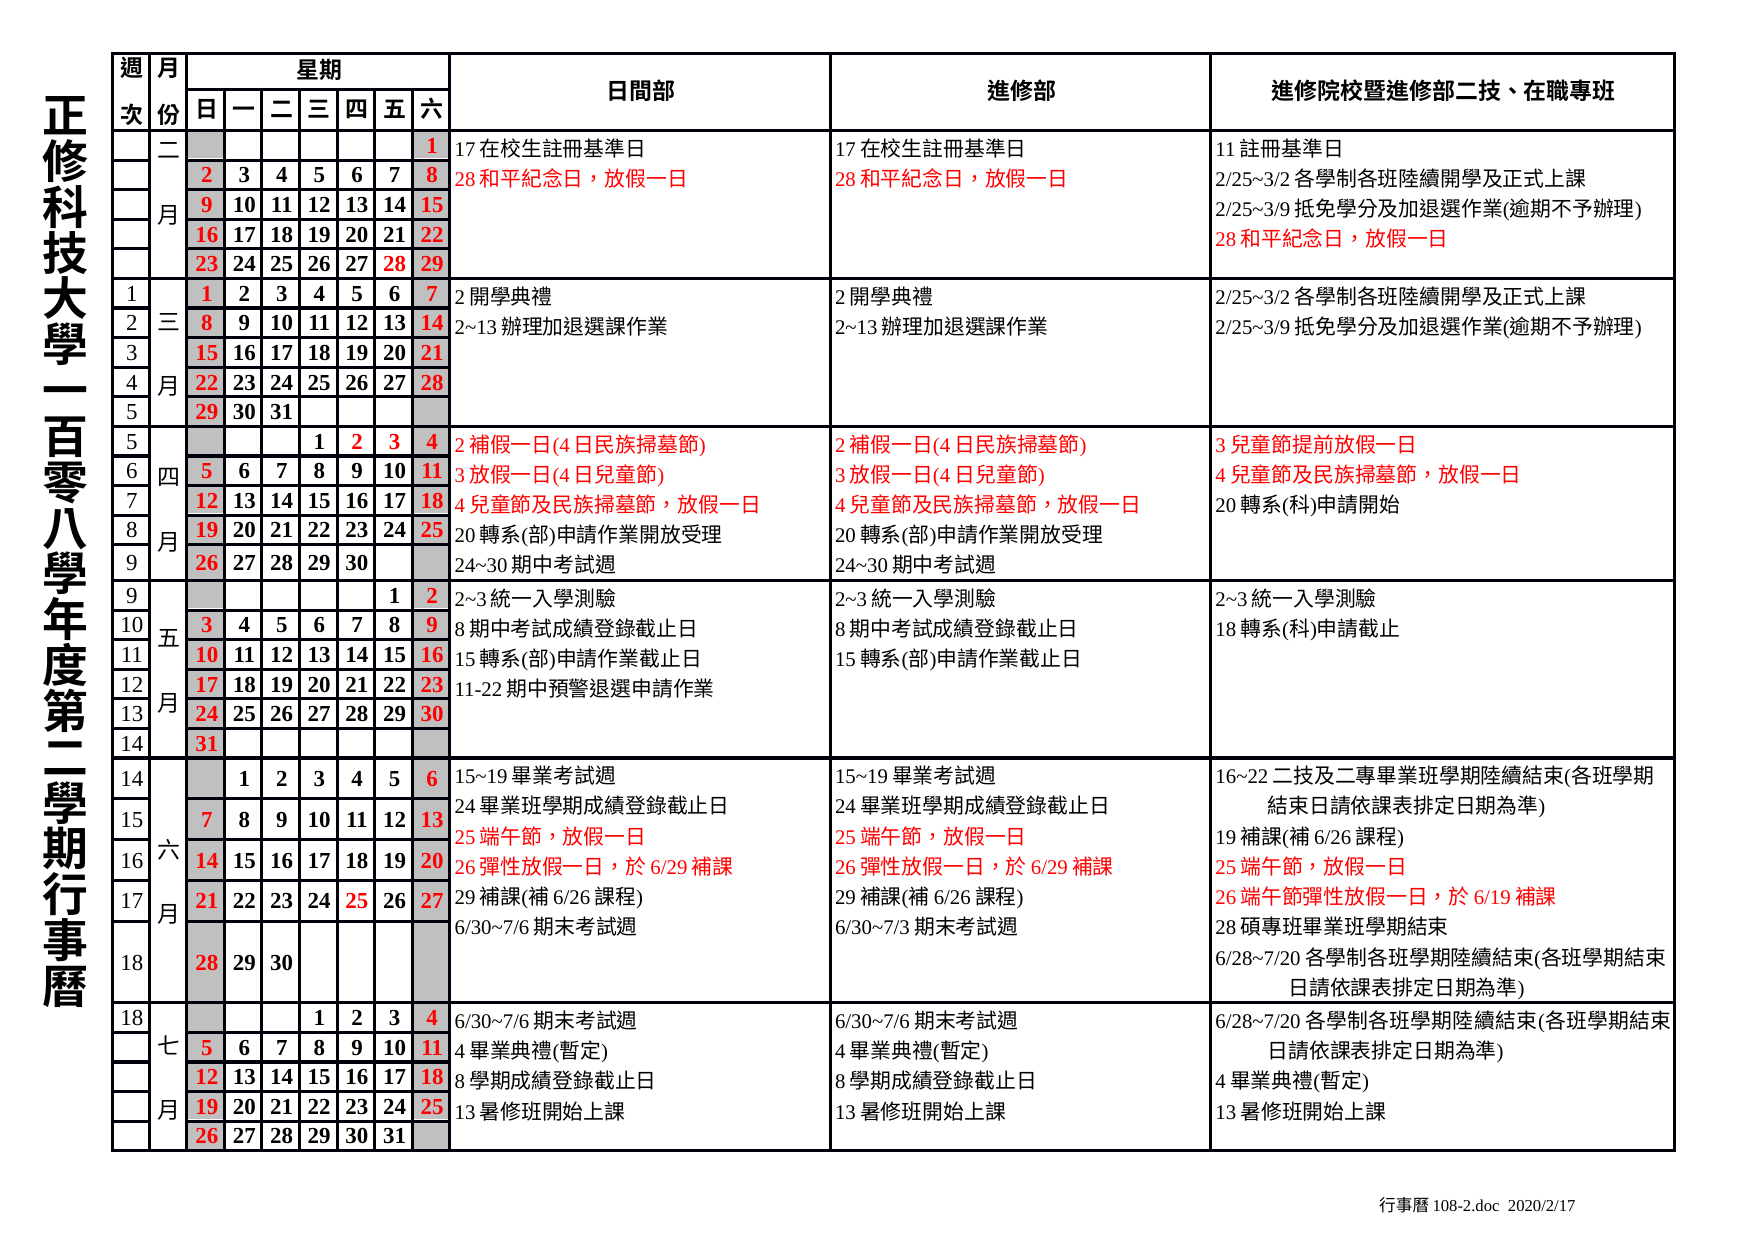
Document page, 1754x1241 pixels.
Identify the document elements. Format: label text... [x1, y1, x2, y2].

table_cell 18 [339, 841, 373, 879]
table_cell 27 [376, 369, 411, 395]
table_cell [376, 398, 411, 425]
table_cell 4 [414, 428, 448, 454]
table_cell 11 [301, 310, 336, 336]
table_cell 30 [226, 398, 260, 425]
table_header 日間部 [451, 55, 829, 129]
table_cell [414, 923, 448, 1001]
table_cell 28 [339, 700, 373, 727]
table_cell 17 [263, 339, 298, 366]
table_cell 18 [114, 923, 148, 1001]
table_cell 19 [376, 841, 411, 879]
table_cell [114, 1093, 148, 1119]
table_cell 8 [188, 310, 223, 336]
table_cell 2 [226, 280, 260, 306]
table_cell 六 月 [151, 760, 185, 1001]
table_cell 25 [263, 250, 298, 277]
table_cell 15~19畢業考試週 24畢業班學期成績登錄截止日 25端午節，放假一日 26彈性放假一日，於6/29補課 29補課(補6/26課程) 6/30~7/3期末考試週 [832, 760, 1209, 1001]
table_cell 3 [376, 1004, 411, 1031]
table_cell 26 [188, 546, 223, 579]
table_cell 29 [301, 546, 336, 579]
table_cell 7 [263, 458, 298, 484]
table_cell 21 [376, 221, 411, 247]
table_cell 22 [414, 221, 448, 247]
table_cell 29 [188, 398, 223, 425]
table_cell 6 [226, 458, 260, 484]
table_cell [114, 1123, 148, 1149]
table_cell 10 [226, 191, 260, 218]
table_cell 6 [226, 1034, 260, 1060]
table_cell 15 [188, 339, 223, 366]
table_cell 10 [188, 641, 223, 668]
table_cell [414, 398, 448, 425]
table_cell 三 [301, 91, 336, 129]
table_cell 27 [226, 546, 260, 579]
table_cell 29 [226, 923, 260, 1001]
table_cell [188, 1004, 223, 1031]
table_cell [414, 546, 448, 579]
table_cell 8 [301, 1034, 336, 1060]
table_cell 26 [339, 369, 373, 395]
table_cell 24 [376, 517, 411, 543]
table_cell 8 [226, 800, 260, 838]
table_cell 30 [414, 700, 448, 727]
table_cell 二 [263, 91, 298, 129]
table_header 進修部 [832, 55, 1209, 129]
table_cell 五 月 [151, 582, 185, 756]
table_cell [263, 730, 298, 756]
table_cell [339, 923, 373, 1001]
table_cell 21 [188, 882, 223, 920]
table_cell 18 [414, 487, 448, 513]
table_cell 18 [226, 671, 260, 697]
table_cell 8 [376, 612, 411, 638]
table_cell 5 [263, 612, 298, 638]
table_cell 11 [414, 458, 448, 484]
table_cell 11 [263, 191, 298, 218]
table_cell 13 [414, 800, 448, 838]
table_cell 9 [188, 191, 223, 218]
table_cell 6/30~7/6期末考試週 4畢業典禮(暫定) 8學期成績登錄截止日 13暑修班開始上課 [832, 1004, 1209, 1149]
table_cell 30 [339, 546, 373, 579]
table_cell 3 [226, 162, 260, 188]
table_cell 24 [226, 250, 260, 277]
table_cell 29 [301, 1123, 336, 1149]
table_cell 23 [226, 369, 260, 395]
table_cell 11註冊基準日 2/25~3/2各學制各班陸續開學及正式上課 2/25~3/9抵免學分及加退選作業(逾期不予辦理) 28和平紀念日，放假一日 [1212, 132, 1673, 277]
table_cell [376, 546, 411, 579]
table_cell 六 [414, 91, 448, 129]
table_cell 14 [114, 760, 148, 797]
table_cell 14 [376, 191, 411, 218]
table_cell 15 [114, 800, 148, 838]
table_cell 2~3統一入學測驗 8期中考試成績登錄截止日 15轉系(部)申請作業截止日 [832, 582, 1209, 756]
table_cell 20 [414, 841, 448, 879]
table_cell 26 [301, 250, 336, 277]
table_cell 21 [339, 671, 373, 697]
table_cell 6/28~7/20各學制各班學期陸續結束(各班學期結束日請依課表排定日期為準) 4畢業典禮(暫定) 13暑修班開始上課 [1212, 1004, 1673, 1149]
table_cell 13 [226, 487, 260, 513]
table_cell 13 [226, 1064, 260, 1090]
table_cell 29 [376, 700, 411, 727]
table_cell 9 [226, 310, 260, 336]
table_cell 23 [339, 517, 373, 543]
table_cell 12 [114, 671, 148, 697]
table_cell 16 [339, 487, 373, 513]
table_cell 13 [301, 641, 336, 668]
table_cell 26 [263, 700, 298, 727]
table_cell 10 [263, 310, 298, 336]
table_cell 22 [301, 517, 336, 543]
table_cell 23 [188, 250, 223, 277]
table_cell 1 [376, 582, 411, 608]
table_cell 20 [339, 221, 373, 247]
table_cell 23 [339, 1093, 373, 1119]
table_cell 28 [188, 923, 223, 1001]
table_cell 5 [188, 458, 223, 484]
table_cell 25 [414, 1093, 448, 1119]
table_cell [301, 582, 336, 608]
table_cell 3 [376, 428, 411, 454]
table_cell 18 [114, 1004, 148, 1031]
table_cell 14 [263, 487, 298, 513]
table_cell 27 [226, 1123, 260, 1149]
table_cell [376, 132, 411, 158]
table_cell 17在校生註冊基準日 28和平紀念日，放假一日 [451, 132, 829, 277]
table_cell 28 [376, 250, 411, 277]
table_cell [188, 428, 223, 454]
table_cell 3 [114, 339, 148, 366]
table_cell 14 [114, 730, 148, 756]
table_cell 23 [263, 882, 298, 920]
table_cell 14 [339, 641, 373, 668]
table_cell 5 [114, 398, 148, 425]
table_cell 7 [188, 800, 223, 838]
table_cell [226, 428, 260, 454]
table_cell 24 [301, 882, 336, 920]
table_cell 五 [376, 91, 411, 129]
table_cell 20 [376, 339, 411, 366]
table_cell 4 [226, 612, 260, 638]
table_cell 22 [376, 671, 411, 697]
table_cell 22 [301, 1093, 336, 1119]
table_cell [188, 132, 223, 158]
table_cell [339, 398, 373, 425]
table_cell 4 [339, 760, 373, 797]
table_cell [376, 730, 411, 756]
table_cell 25 [301, 369, 336, 395]
table_cell 1 [414, 132, 448, 158]
table_cell [339, 730, 373, 756]
table_cell 10 [114, 612, 148, 638]
table_cell [188, 760, 223, 797]
table_cell 28 [414, 369, 448, 395]
table_cell 16 [339, 1064, 373, 1090]
table_cell 2 [114, 310, 148, 336]
table_cell 一 [226, 91, 260, 129]
table_cell 12 [263, 641, 298, 668]
table_cell 11 [114, 641, 148, 668]
table_cell 七 月 [151, 1004, 185, 1149]
table_cell 14 [263, 1064, 298, 1090]
table_cell 16 [188, 221, 223, 247]
table_cell [301, 730, 336, 756]
table_header 星期 [188, 55, 448, 87]
table_cell 6 [339, 162, 373, 188]
table_cell 20 [226, 517, 260, 543]
table_cell [376, 923, 411, 1001]
table_cell 15 [301, 487, 336, 513]
table_cell 19 [188, 517, 223, 543]
table_cell 7 [114, 487, 148, 513]
table_cell 1 [188, 280, 223, 306]
table_cell 3 [263, 280, 298, 306]
table_cell 31 [376, 1123, 411, 1149]
table_cell 19 [188, 1093, 223, 1119]
table_cell 9 [339, 458, 373, 484]
table_cell [114, 1064, 148, 1090]
table_cell 17 [114, 882, 148, 920]
table_cell 28 [263, 1123, 298, 1149]
table_cell 25 [339, 882, 373, 920]
table_cell 9 [263, 800, 298, 838]
table_cell 21 [263, 517, 298, 543]
table_cell [114, 191, 148, 218]
table_cell 5 [114, 428, 148, 454]
table_cell 1 [226, 760, 260, 797]
table_cell [114, 1034, 148, 1060]
table_cell 16 [114, 841, 148, 879]
table_cell 23 [414, 671, 448, 697]
table_cell 18 [301, 339, 336, 366]
table_cell 11 [339, 800, 373, 838]
table_cell 13 [114, 700, 148, 727]
table_cell 1 [301, 428, 336, 454]
table_cell 19 [263, 671, 298, 697]
table_cell 5 [339, 280, 373, 306]
table_cell 6/30~7/6期末考試週 4畢業典禮(暫定) 8學期成績登錄截止日 13暑修班開始上課 [451, 1004, 829, 1149]
table_cell 27 [339, 250, 373, 277]
table_cell 2 [263, 760, 298, 797]
table_cell 14 [188, 841, 223, 879]
table_cell 9 [339, 1034, 373, 1060]
table_cell 5 [376, 760, 411, 797]
table_cell 22 [226, 882, 260, 920]
table_cell 日 [188, 91, 223, 129]
table_cell [226, 132, 260, 158]
table_cell 17 [376, 487, 411, 513]
table_cell 11 [414, 1034, 448, 1060]
table_cell 27 [301, 700, 336, 727]
table_cell [414, 1123, 448, 1149]
table_cell 19 [339, 339, 373, 366]
table_cell 3 [188, 612, 223, 638]
table_cell 2~3統一入學測驗 18轉系(科)申請截止 [1212, 582, 1673, 756]
table_cell 28 [263, 546, 298, 579]
table_cell 16 [263, 841, 298, 879]
table_cell 3 [301, 760, 336, 797]
table_cell 2 [339, 1004, 373, 1031]
table_cell 12 [188, 1064, 223, 1090]
table_cell 20 [226, 1093, 260, 1119]
table_cell 四 月 [151, 428, 185, 579]
table_cell [339, 132, 373, 158]
table_cell 12 [376, 800, 411, 838]
table_cell 6 [301, 612, 336, 638]
table_cell 4 [263, 162, 298, 188]
table_cell 7 [414, 280, 448, 306]
table_cell 9 [414, 612, 448, 638]
table_cell 26 [376, 882, 411, 920]
table_cell 3兒童節提前放假一日 4兒童節及民族掃墓節，放假一日 20轉系(科)申請開始 [1212, 428, 1673, 579]
table_cell 17在校生註冊基準日 28和平紀念日，放假一日 [832, 132, 1209, 277]
table_cell 8 [114, 517, 148, 543]
table_cell 2 [414, 582, 448, 608]
table_cell 四 [339, 91, 373, 129]
table_cell 11 [226, 641, 260, 668]
table_cell [301, 132, 336, 158]
table_cell 16~22二技及二專畢業班學期陸續結束(各班學期結束日請依課表排定日期為準) 19補課(補6/26課程) 25端午節，放假一日 26端午節彈性放假一日，於6/19補課 28碩專班畢業班學期結束 6/28~7/20各學制各班學期陸續結束(各班學期結束日請依課表排定日期為準) [1212, 760, 1673, 1001]
table_cell 12 [301, 191, 336, 218]
table_cell 13 [339, 191, 373, 218]
table_cell 19 [301, 221, 336, 247]
table_cell 29 [414, 250, 448, 277]
table_cell 15 [301, 1064, 336, 1090]
table_cell [188, 582, 223, 608]
table_header 週 次 [114, 55, 148, 129]
table_cell 6 [376, 280, 411, 306]
table_cell 8 [414, 162, 448, 188]
table_cell 2開學典禮 2~13辦理加退選課作業 [832, 280, 1209, 425]
table_cell 7 [263, 1034, 298, 1060]
table_cell 二 月 [151, 132, 185, 277]
table_cell 2補假一日(4日民族掃墓節) 3放假一日(4日兒童節) 4兒童節及民族掃墓節，放假一日 20轉系(部)申請作業開放受理 24~30期中考試週 [832, 428, 1209, 579]
table_cell [263, 132, 298, 158]
table_cell 10 [376, 458, 411, 484]
table_cell [263, 582, 298, 608]
table_cell 4 [414, 1004, 448, 1031]
table_cell 2補假一日(4日民族掃墓節) 3放假一日(4日兒童節) 4兒童節及民族掃墓節，放假一日 20轉系(部)申請作業開放受理 24~30期中考試週 [451, 428, 829, 579]
table_cell 17 [188, 671, 223, 697]
table_cell 9 [114, 546, 148, 579]
table_header 進修院校暨進修部二技、在職專班 [1212, 55, 1673, 129]
table_cell 14 [414, 310, 448, 336]
table_cell 18 [263, 221, 298, 247]
table_cell 17 [301, 841, 336, 879]
table_header 月 份 [151, 55, 185, 129]
table_cell 30 [263, 923, 298, 1001]
table_cell 25 [414, 517, 448, 543]
table_cell 24 [188, 700, 223, 727]
table_cell 10 [376, 1034, 411, 1060]
table_cell 9 [114, 582, 148, 608]
table_cell 2/25~3/2各學制各班陸續開學及正式上課 2/25~3/9抵免學分及加退選作業(逾期不予辦理) [1212, 280, 1673, 425]
table_cell 24 [376, 1093, 411, 1119]
table_cell 5 [188, 1034, 223, 1060]
table_cell [226, 1004, 260, 1031]
table_cell 三 月 [151, 280, 185, 425]
table_cell [114, 132, 148, 158]
table_cell 21 [263, 1093, 298, 1119]
table_cell 10 [301, 800, 336, 838]
table_cell 17 [376, 1064, 411, 1090]
table_cell [414, 730, 448, 756]
table_cell 22 [188, 369, 223, 395]
table_cell 13 [376, 310, 411, 336]
table_cell 2~3統一入學測驗 8期中考試成績登錄截止日 15轉系(部)申請作業截止日 11-22期中預警退選申請作業 [451, 582, 829, 756]
table_cell 2 [188, 162, 223, 188]
table_cell [263, 428, 298, 454]
table_cell 1 [114, 280, 148, 306]
table_cell 6 [414, 760, 448, 797]
table_cell 4 [114, 369, 148, 395]
table_cell 31 [188, 730, 223, 756]
table_cell [226, 582, 260, 608]
table_cell 16 [226, 339, 260, 366]
table_cell 18 [414, 1064, 448, 1090]
table_cell 2 [339, 428, 373, 454]
table_cell 16 [414, 641, 448, 668]
table_cell [114, 250, 148, 277]
table_cell 31 [263, 398, 298, 425]
table_cell 20 [301, 671, 336, 697]
table_cell 17 [226, 221, 260, 247]
table_cell [301, 398, 336, 425]
table_cell 30 [339, 1123, 373, 1149]
table_cell [339, 582, 373, 608]
table_cell 7 [339, 612, 373, 638]
table_cell 26 [188, 1123, 223, 1149]
table_cell 2開學典禮 2~13辦理加退選課作業 [451, 280, 829, 425]
table_cell 12 [339, 310, 373, 336]
table_cell 7 [376, 162, 411, 188]
table_cell 27 [414, 882, 448, 920]
table_cell [301, 923, 336, 1001]
table_cell 6 [114, 458, 148, 484]
table_cell [263, 1004, 298, 1031]
table_cell 12 [188, 487, 223, 513]
table_cell 15~19畢業考試週 24畢業班學期成績登錄截止日 25端午節，放假一日 26彈性放假一日，於6/29補課 29補課(補6/26課程) 6/30~7/6期末考試週 [451, 760, 829, 1001]
table_cell 21 [414, 339, 448, 366]
table_cell 24 [263, 369, 298, 395]
table_cell 15 [414, 191, 448, 218]
table_cell 4 [301, 280, 336, 306]
table_cell [114, 221, 148, 247]
table_cell 5 [301, 162, 336, 188]
table_cell 8 [301, 458, 336, 484]
table_cell 25 [226, 700, 260, 727]
table_cell 15 [376, 641, 411, 668]
table_cell [114, 162, 148, 188]
table_cell [226, 730, 260, 756]
table_cell 15 [226, 841, 260, 879]
table_cell 1 [301, 1004, 336, 1031]
